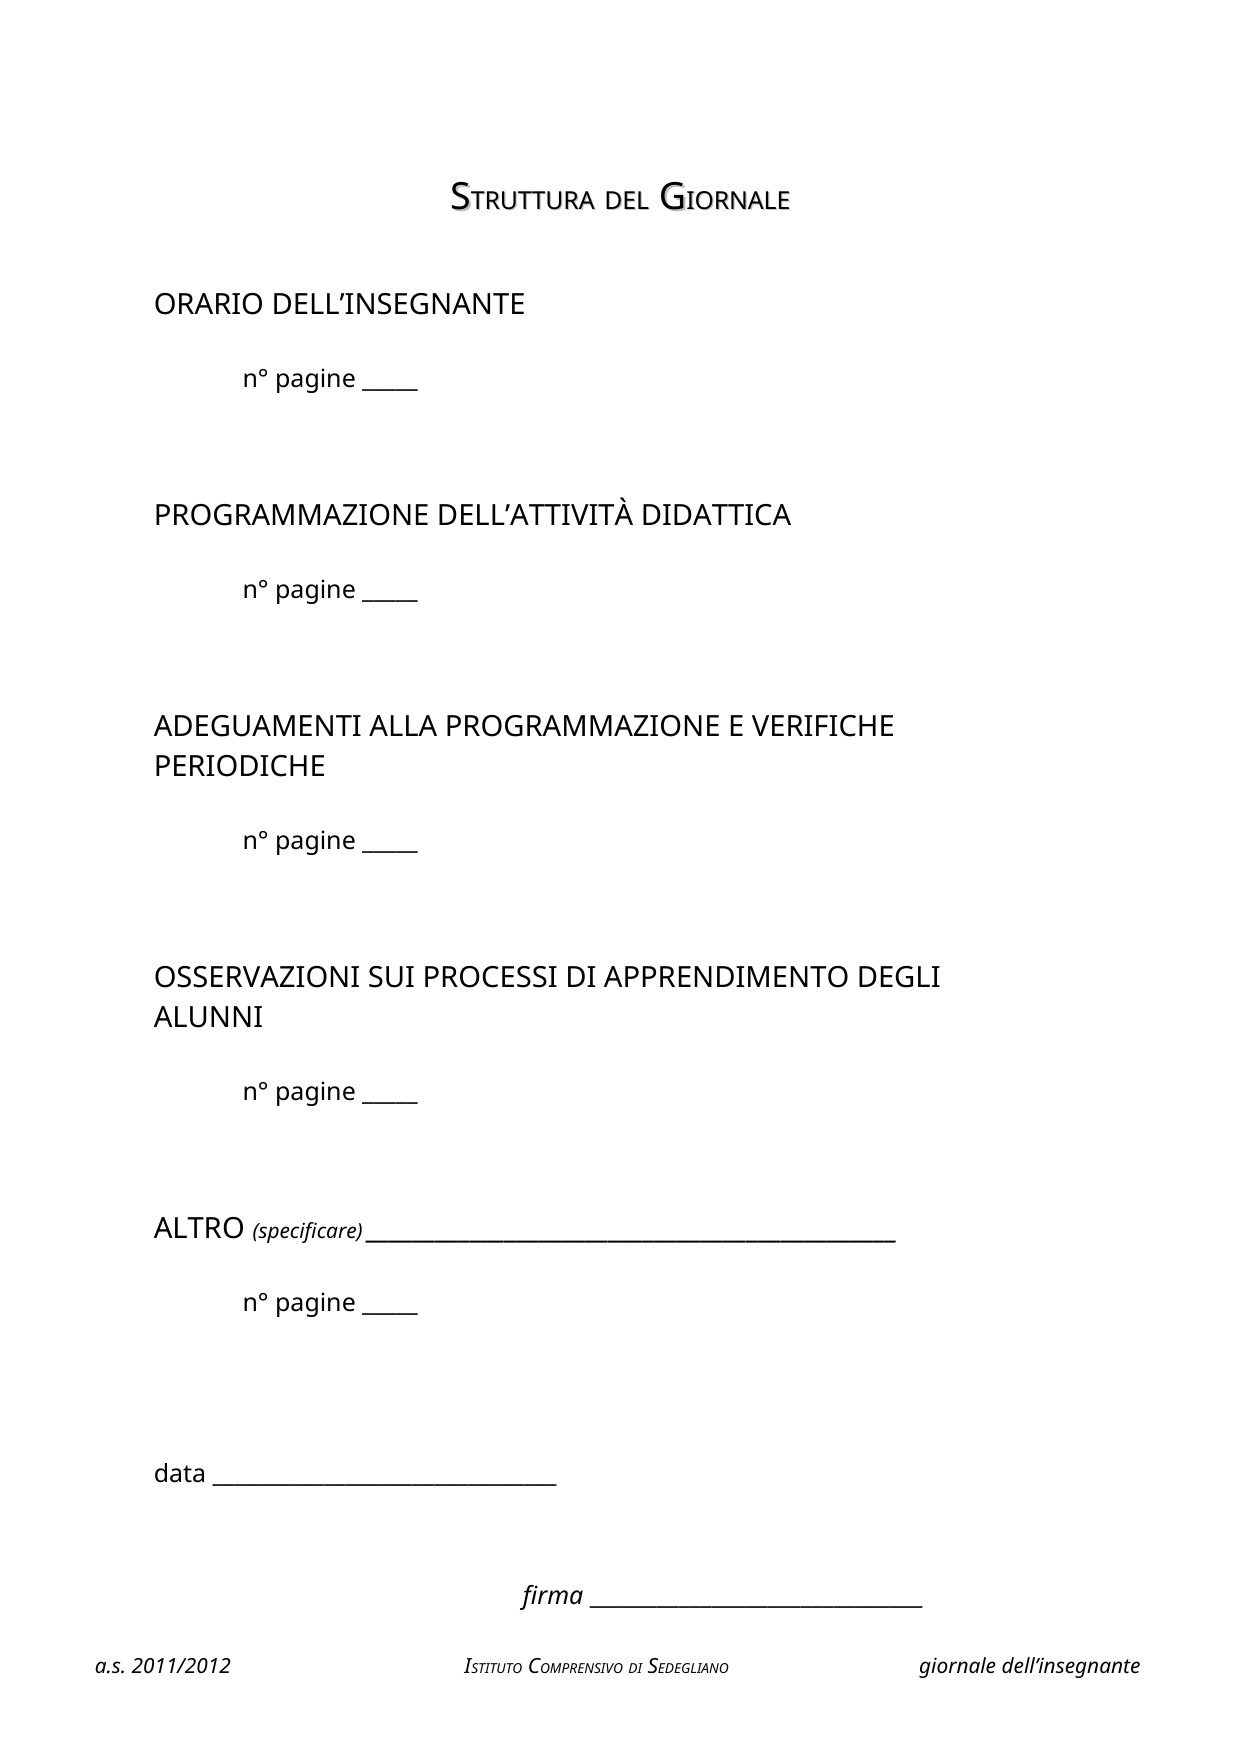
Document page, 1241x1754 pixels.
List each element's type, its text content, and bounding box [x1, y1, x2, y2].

text osservazioni sui processi di apprendimento degli alunni [153, 956, 1040, 1036]
text n° pagine _____ [242, 1073, 1146, 1107]
text n° pagine _____ [242, 822, 1146, 856]
text n° pagine _____ [242, 571, 1146, 606]
text n° pagine _____ [242, 360, 1146, 394]
text Adeguamenti alla programmazione e verifiche periodiche [153, 706, 1040, 785]
subtitle Struttura del Giornale [94, 169, 1146, 221]
text firma ______________________________ [523, 1578, 1146, 1612]
text altro (specificare) ______________________________________________ [153, 1207, 1146, 1247]
text orario dell’insegnante [153, 283, 1146, 323]
text programmazione dell’attività didattica [153, 494, 1146, 534]
text data _______________________________ [153, 1456, 1146, 1490]
text n° pagine _____ [242, 1284, 1146, 1319]
